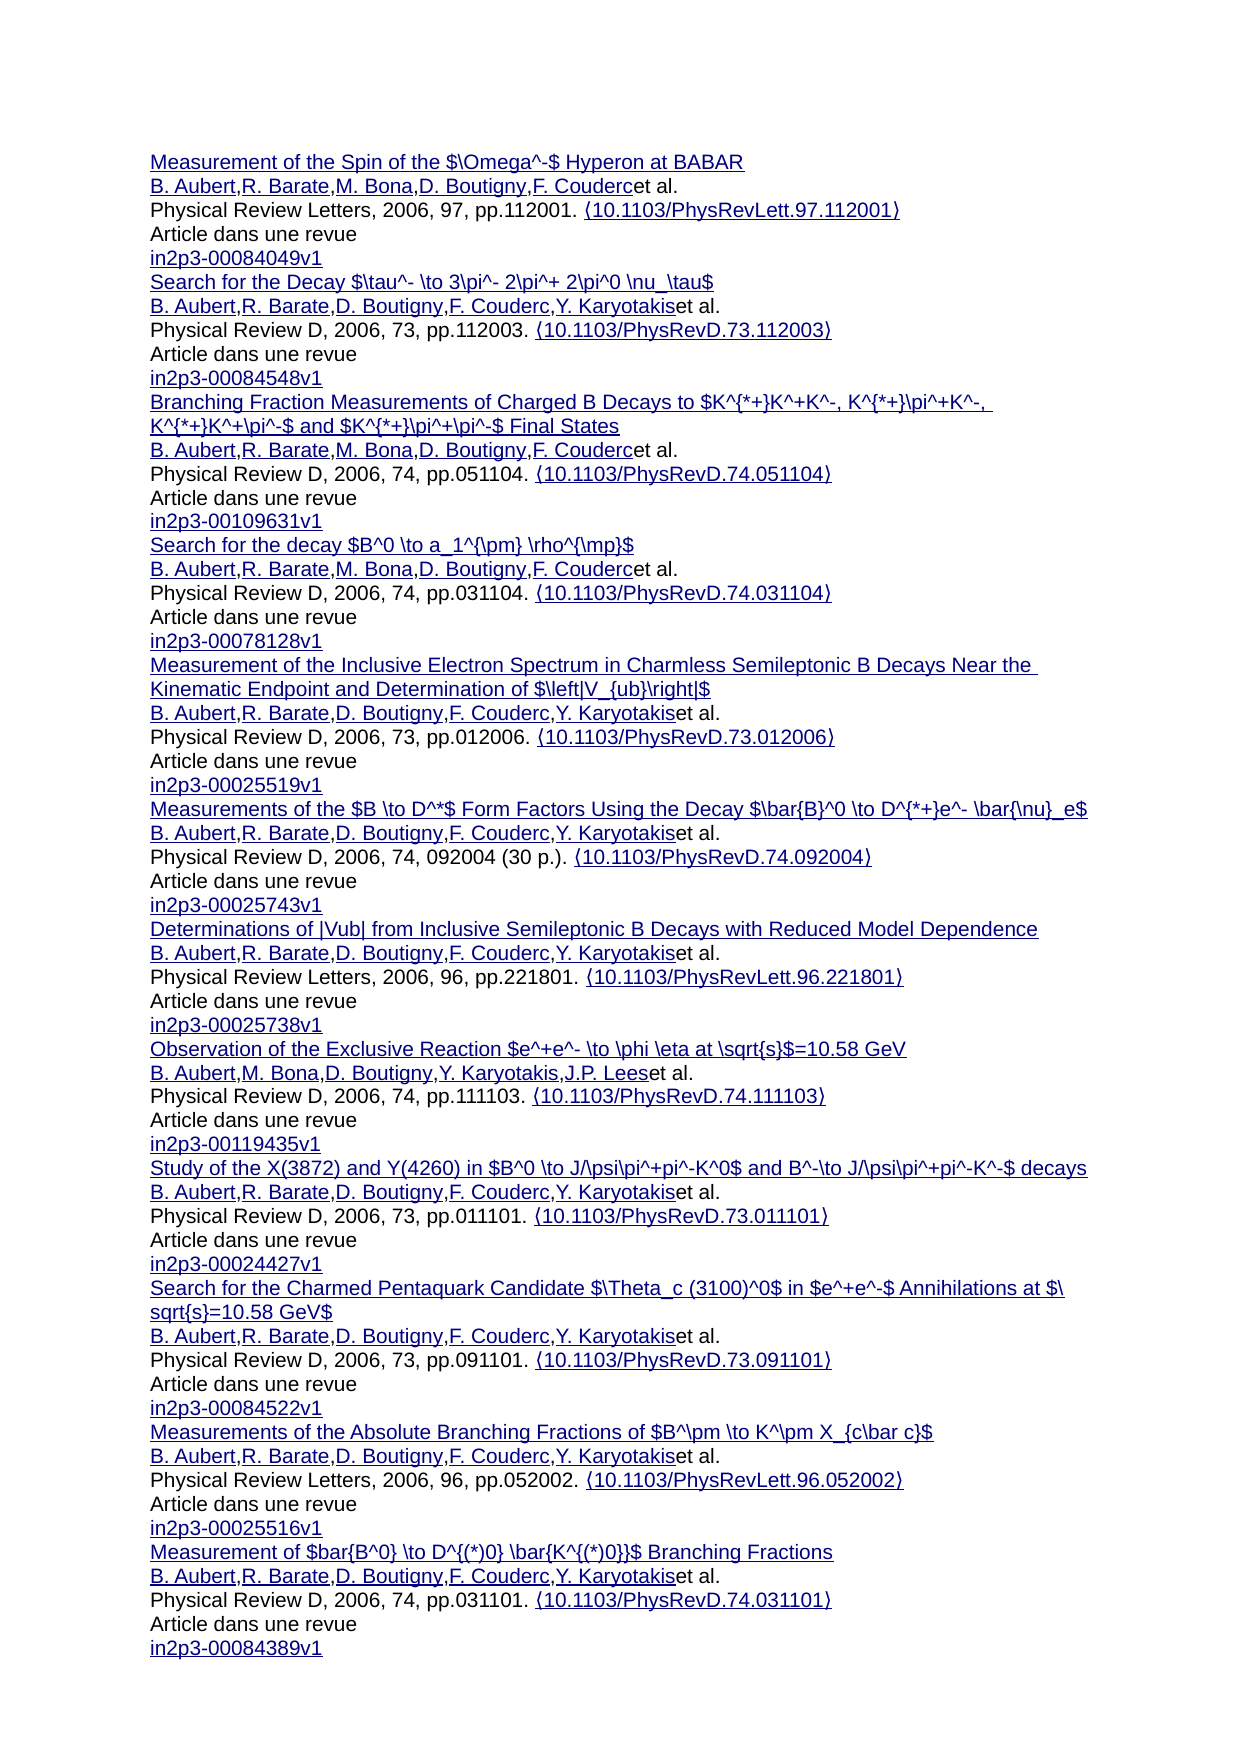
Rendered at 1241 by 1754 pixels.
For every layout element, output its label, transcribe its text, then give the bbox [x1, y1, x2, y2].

table_cell Measurements of the Absolute Branching Fractions of $B^\pm \to K^\pm X_{c\bar c}$ B. Aubert,R. Barate,D. Boutigny,F. Couderc,Y. Karyotakiset al. Physical Review Letters, 2006, 96, pp.052002. ⟨10.1103/PhysRevLett.96.052002⟩ Article dans une revue in2p3-00025516v1 [150, 1420, 1090, 1539]
table_cell Measurement of the Spin of the $\Omega^-$ Hyperon at BABAR B. Aubert,R. Barate,M. Bona,D. Boutigny,F. Coudercet al. Physical Review Letters, 2006, 97, pp.112001. ⟨10.1103/PhysRevLett.97.112001⟩ Article dans une revue in2p3-00084049v1 [150, 150, 1090, 270]
table_cell Search for the Charmed Pentaquark Candidate $\Theta_c (3100)^0$ in $e^+e^-$ Annihilations at $\sqrt{s}=10.58 GeV$ B. Aubert,R. Barate,D. Boutigny,F. Couderc,Y. Karyotakiset al. Physical Review D, 2006, 73, pp.091101. ⟨10.1103/PhysRevD.73.091101⟩ Article dans une revue in2p3-00084522v1 [150, 1276, 1090, 1420]
table_cell Determinations of |Vub| from Inclusive Semileptonic B Decays with Reduced Model Dependence B. Aubert,R. Barate,D. Boutigny,F. Couderc,Y. Karyotakiset al. Physical Review Letters, 2006, 96, pp.221801. ⟨10.1103/PhysRevLett.96.221801⟩ Article dans une revue in2p3-00025738v1 [150, 917, 1090, 1036]
table_cell Measurement of the Inclusive Electron Spectrum in Charmless Semileptonic B Decays Near the Kinematic Endpoint and Determination of $\left|V_{ub}\right|$ B. Aubert,R. Barate,D. Boutigny,F. Couderc,Y. Karyotakiset al. Physical Review D, 2006, 73, pp.012006. ⟨10.1103/PhysRevD.73.012006⟩ Article dans une revue in2p3-00025519v1 [150, 653, 1090, 797]
table_cell Search for the decay $B^0 \to a_1^{\pm} \rho^{\mp}$ B. Aubert,R. Barate,M. Bona,D. Boutigny,F. Coudercet al. Physical Review D, 2006, 74, pp.031104. ⟨10.1103/PhysRevD.74.031104⟩ Article dans une revue in2p3-00078128v1 [150, 533, 1090, 653]
table_cell Search for the Decay $\tau^- \to 3\pi^- 2\pi^+ 2\pi^0 \nu_\tau$ B. Aubert,R. Barate,D. Boutigny,F. Couderc,Y. Karyotakiset al. Physical Review D, 2006, 73, pp.112003. ⟨10.1103/PhysRevD.73.112003⟩ Article dans une revue in2p3-00084548v1 [150, 270, 1090, 389]
table_cell Branching Fraction Measurements of Charged B Decays to $K^{*+}K^+K^-, K^{*+}\pi^+K^-, K^{*+}K^+\pi^-$ and $K^{*+}\pi^+\pi^-$ Final States B. Aubert,R. Barate,M. Bona,D. Boutigny,F. Coudercet al. Physical Review D, 2006, 74, pp.051104. ⟨10.1103/PhysRevD.74.051104⟩ Article dans une revue in2p3-00109631v1 [150, 390, 1090, 533]
table_cell Measurements of the $B \to D^*$ Form Factors Using the Decay $\bar{B}^0 \to D^{*+}e^- \bar{\nu}_e$ B. Aubert,R. Barate,D. Boutigny,F. Couderc,Y. Karyotakiset al. Physical Review D, 2006, 74, 092004 (30 p.). ⟨10.1103/PhysRevD.74.092004⟩ Article dans une revue in2p3-00025743v1 [150, 797, 1090, 917]
table_cell Observation of the Exclusive Reaction $e^+e^- \to \phi \eta at \sqrt{s}$=10.58 GeV B. Aubert,M. Bona,D. Boutigny,Y. Karyotakis,J.P. Leeset al. Physical Review D, 2006, 74, pp.111103. ⟨10.1103/PhysRevD.74.111103⟩ Article dans une revue in2p3-00119435v1 [150, 1036, 1090, 1156]
table_cell Measurement of $bar{B^0} \to D^{(*)0} \bar{K^{(*)0}}$ Branching Fractions B. Aubert,R. Barate,D. Boutigny,F. Couderc,Y. Karyotakiset al. Physical Review D, 2006, 74, pp.031101. ⟨10.1103/PhysRevD.74.031101⟩ Article dans une revue in2p3-00084389v1 [150, 1540, 1090, 1659]
table_cell Study of the X(3872) and Y(4260) in $B^0 \to J/\psi\pi^+pi^-K^0$ and B^-\to J/\psi\pi^+pi^-K^-$ decays B. Aubert,R. Barate,D. Boutigny,F. Couderc,Y. Karyotakiset al. Physical Review D, 2006, 73, pp.011101. ⟨10.1103/PhysRevD.73.011101⟩ Article dans une revue in2p3-00024427v1 [150, 1156, 1090, 1276]
